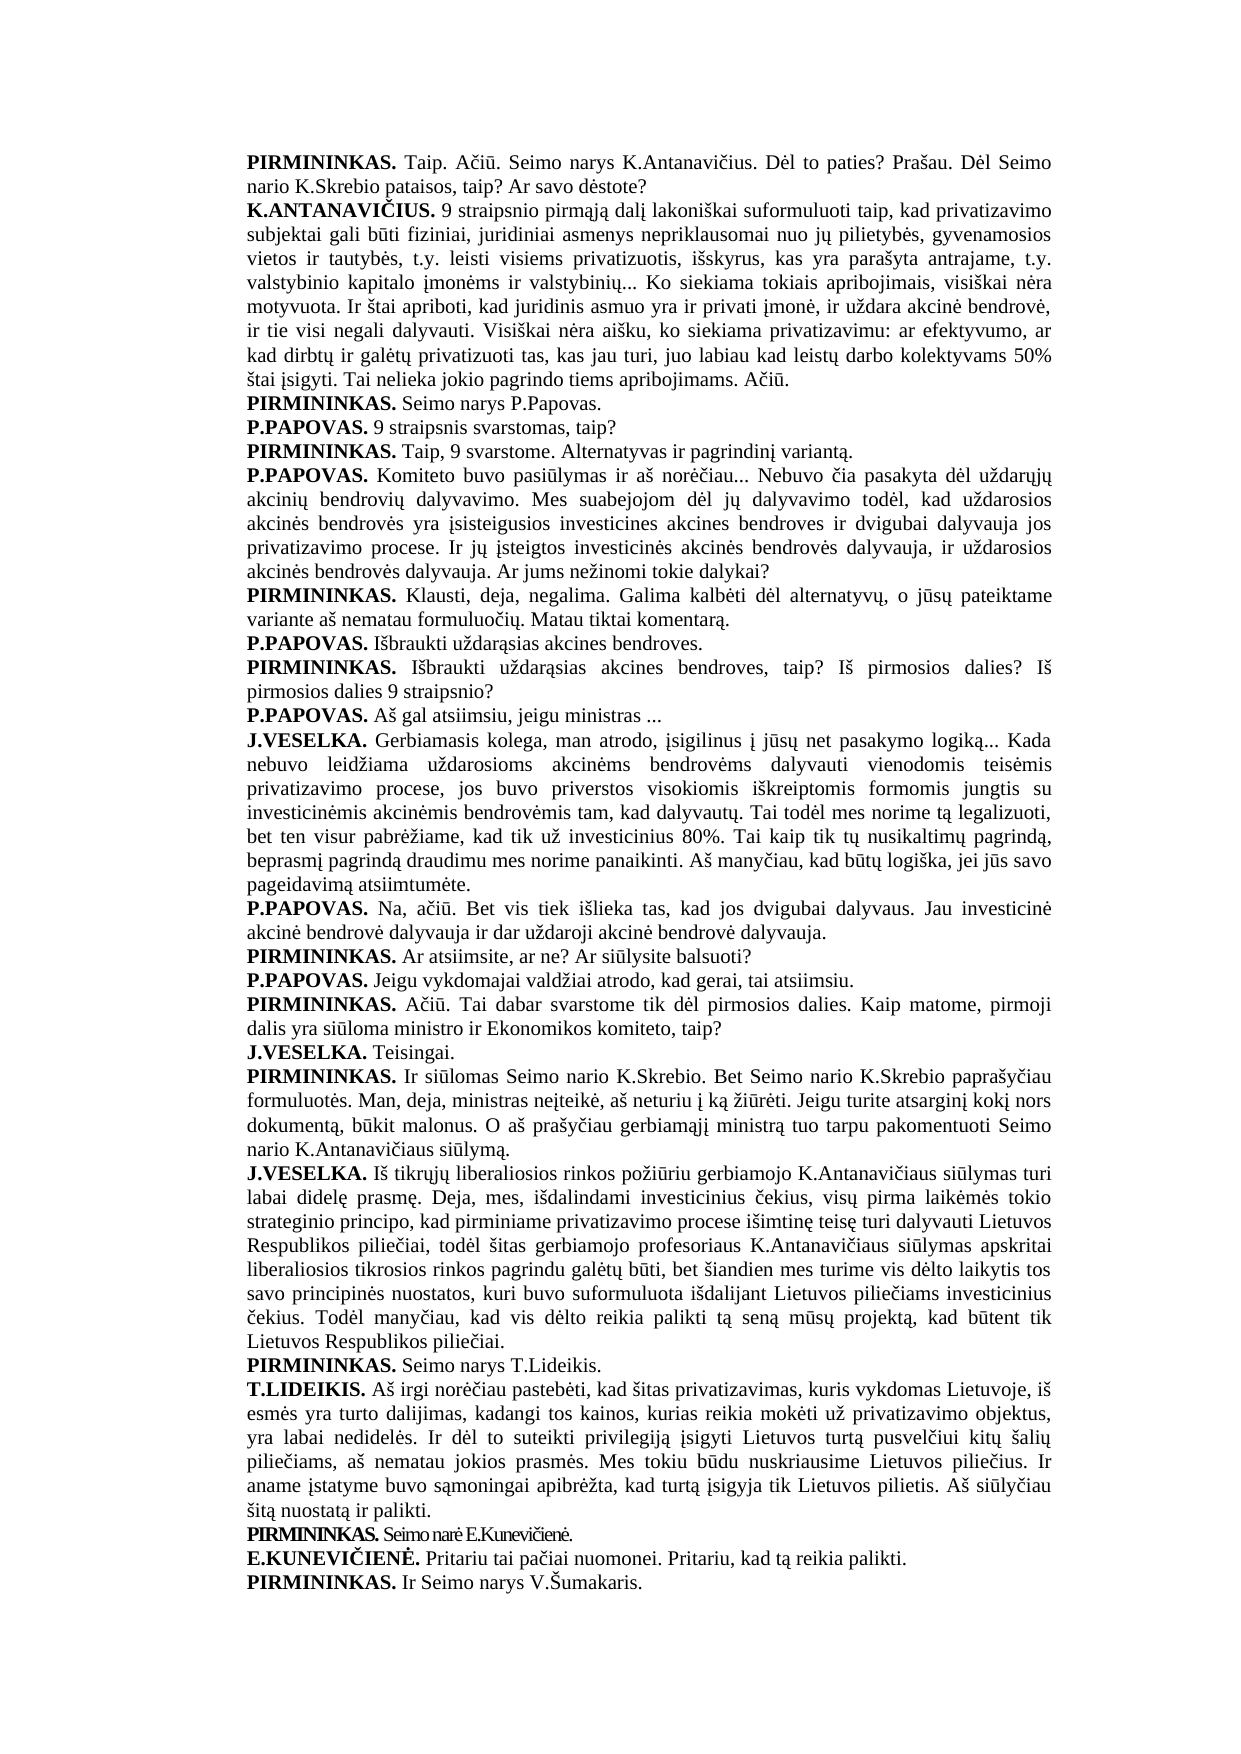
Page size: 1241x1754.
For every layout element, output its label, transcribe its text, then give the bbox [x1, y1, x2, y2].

text E.KUNEVIČIENĖ. Pritariu tai pačiai nuomonei. Pritariu, kad tą reikia palikti. [247, 1546, 1053, 1570]
text T.LIDEIKIS. Aš irgi norėčiau pastebėti, kad šitas privatizavimas, kuris vykdomas Lietuvoje, iš esmės yra turto dalijimas, kadangi tos kainos, kurias reikia mokėti už privatizavimo objektus, yra labai nedidelės. Ir dėl to suteikti privilegiją įsigyti Lietuvos turtą pusvelčiui kitų šalių piliečiams, aš nematau jokios prasmės. Mes tokiu būdu nuskriausime Lietuvos piliečius. Ir aname įstatyme buvo sąmoningai apibrėžta, kad turtą įsigyja tik Lietuvos pilietis. Aš siūlyčiau šitą nuostatą ir palikti. [247, 1377, 1053, 1522]
text PIRMININKAS. Ir Seimo narys V.Šumakaris. [247, 1570, 1053, 1594]
text PIRMININKAS. Seimo narys T.Lideikis. [247, 1353, 1053, 1377]
text P.PAPOVAS. Komiteto buvo pasiūlymas ir aš norėčiau... Nebuvo čia pasakyta dėl uždarųjų akcinių bendrovių dalyvavimo. Mes suabejojom dėl jų dalyvavimo todėl, kad uždarosios akcinės bendrovės yra įsisteigusios investicines akcines bendroves ir dvigubai dalyvauja jos privatizavimo procese. Ir jų įsteigtos investicinės akcinės bendrovės dalyvauja, ir uždarosios akcinės bendrovės dalyvauja. Ar jums nežinomi tokie dalykai? [247, 463, 1053, 583]
text PIRMININKAS. Ir siūlomas Seimo nario K.Skrebio. Bet Seimo nario K.Skrebio paprašyčiau formuluotės. Man, deja, ministras neįteikė, aš neturiu į ką žiūrėti. Jeigu turite atsarginį kokį nors dokumentą, būkit malonus. O aš prašyčiau gerbiamąjį ministrą tuo tarpu pakomentuoti Seimo nario K.Antanavičiaus siūlymą. [247, 1064, 1053, 1161]
text PIRMININKAS. Seimo narys P.Papovas. [247, 391, 1053, 415]
text J.VESELKA. Teisingai. [247, 1040, 1053, 1064]
text K.ANTANAVIČIUS. 9 straipsnio pirmąją dalį lakoniškai suformuluoti taip, kad privatizavimo subjektai gali būti fiziniai, juridiniai asmenys nepriklausomai nuo jų pilietybės, gyvenamosios vietos ir tautybės, t.y. leisti visiems privatizuotis, išskyrus, kas yra parašyta antrajame, t.y. valstybinio kapitalo įmonėms ir valstybinių... Ko siekiama tokiais apribojimais, visiškai nėra motyvuota. Ir štai apriboti, kad juridinis asmuo yra ir privati įmonė, ir uždara akcinė bendrovė, ir tie visi negali dalyvauti. Visiškai nėra aišku, ko siekiama privatizavimu: ar efektyvumo, ar kad dirbtų ir galėtų privatizuoti tas, kas jau turi, juo labiau kad leistų darbo kolektyvams 50% štai įsigyti. Tai nelieka jokio pagrindo tiems apribojimams. Ačiū. [247, 198, 1053, 391]
text PIRMININKAS. Taip. Ačiū. Seimo narys K.Antanavičius. Dėl to paties? Prašau. Dėl Seimo nario K.Skrebio pataisos, taip? Ar savo dėstote? [247, 150, 1053, 198]
text PIRMININKAS. Klausti, deja, negalima. Galima kalbėti dėl alternatyvų, o jūsų pateiktame variante aš nematau formuluočių. Matau tiktai komentarą. [247, 583, 1053, 631]
text P.PAPOVAS. Jeigu vykdomajai valdžiai atrodo, kad gerai, tai atsiimsiu. [247, 968, 1053, 992]
text PIRMININKAS. Išbraukti uždarąsias akcines bendroves, taip? Iš pirmosios dalies? Iš pirmosios dalies 9 straipsnio? [247, 655, 1053, 703]
text P.PAPOVAS. Aš gal atsiimsiu, jeigu ministras ... [247, 703, 1053, 727]
text PIRMININKAS. Seimo narė E.Kunevičienė. [247, 1522, 1053, 1546]
text P.PAPOVAS. Išbraukti uždarąsias akcines bendroves. [247, 631, 1053, 655]
text PIRMININKAS. Ar atsiimsite, ar ne? Ar siūlysite balsuoti? [247, 944, 1053, 968]
text P.PAPOVAS. 9 straipsnis svarstomas, taip? [247, 415, 1053, 439]
text PIRMININKAS. Taip, 9 svarstome. Alternatyvas ir pagrindinį variantą. [247, 439, 1053, 463]
text PIRMININKAS. Ačiū. Tai dabar svarstome tik dėl pirmosios dalies. Kaip matome, pirmoji dalis yra siūloma ministro ir Ekonomikos komiteto, taip? [247, 992, 1053, 1040]
text J.VESELKA. Iš tikrųjų liberaliosios rinkos požiūriu gerbiamojo K.Antanavičiaus siūlymas turi labai didelę prasmę. Deja, mes, išdalindami investicinius čekius, visų pirma laikėmės tokio strateginio principo, kad pirminiame privatizavimo procese išimtinę teisę turi dalyvauti Lietuvos Respublikos piliečiai, todėl šitas gerbiamojo profesoriaus K.Antanavičiaus siūlymas apskritai liberaliosios tikrosios rinkos pagrindu galėtų būti, bet šiandien mes turime vis dėlto laikytis tos savo principinės nuostatos, kuri buvo suformuluota išdalijant Lietuvos piliečiams investicinius čekius. Todėl manyčiau, kad vis dėlto reikia palikti tą seną mūsų projektą, kad būtent tik Lietuvos Respublikos piliečiai. [247, 1161, 1053, 1353]
text P.PAPOVAS. Na, ačiū. Bet vis tiek išlieka tas, kad jos dvigubai dalyvaus. Jau investicinė akcinė bendrovė dalyvauja ir dar uždaroji akcinė bendrovė dalyvauja. [247, 896, 1053, 944]
text J.VESELKA. Gerbiamasis kolega, man atrodo, įsigilinus į jūsų net pasakymo logiką... Kada nebuvo leidžiama uždarosioms akcinėms bendrovėms dalyvauti vienodomis teisėmis privatizavimo procese, jos buvo priverstos visokiomis iškreiptomis formomis jungtis su investicinėmis akcinėmis bendrovėmis tam, kad dalyvautų. Tai todėl mes norime tą legalizuoti, bet ten visur pabrėžiame, kad tik už investicinius 80%. Tai kaip tik tų nusikaltimų pagrindą, beprasmį pagrindą draudimu mes norime panaikinti. Aš manyčiau, kad būtų logiška, jei jūs savo pageidavimą atsiimtumėte. [247, 727, 1053, 896]
